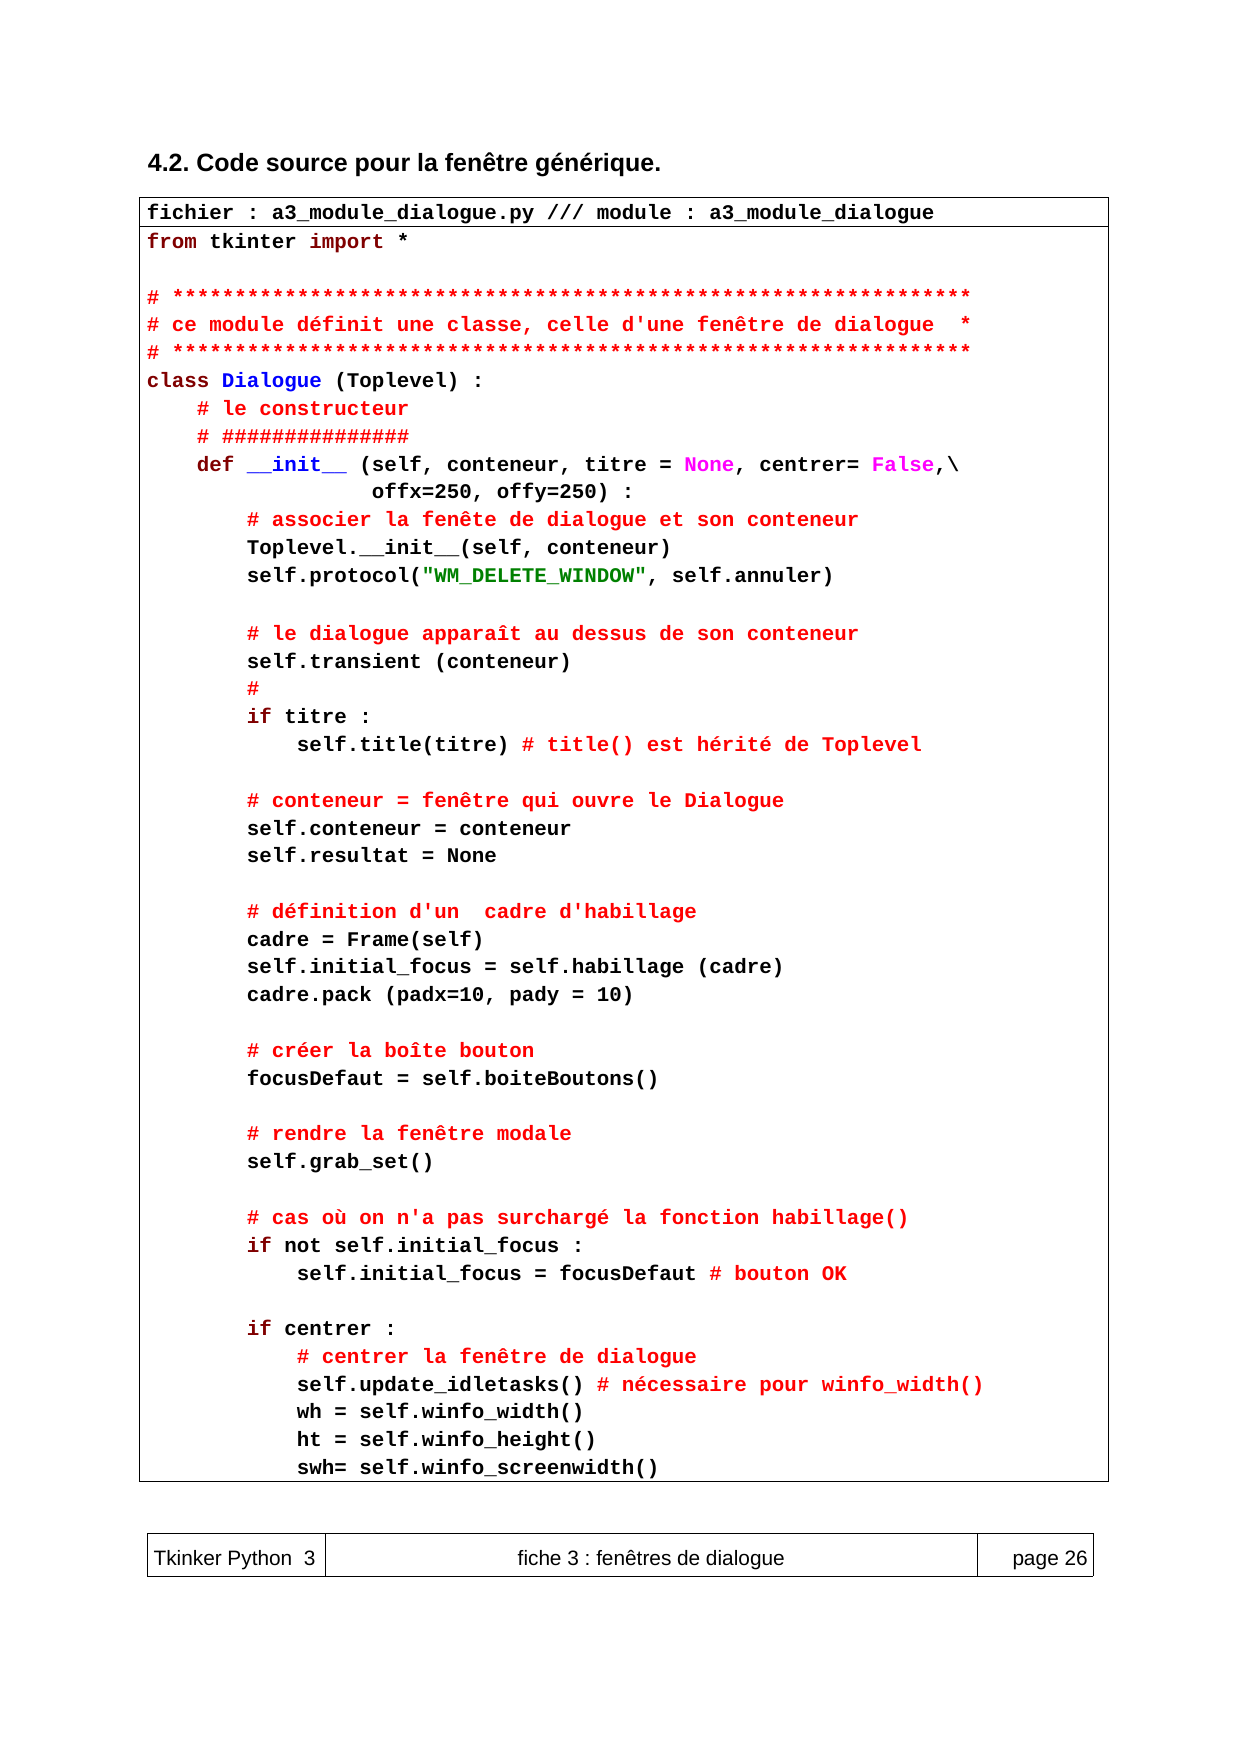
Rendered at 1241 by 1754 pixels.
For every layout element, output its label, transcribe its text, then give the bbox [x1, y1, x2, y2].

subtitle 4.2. Code source pour la fenêtre générique. [148, 148, 1093, 176]
table_header fichier : a3_module_dialogue.py /// module : a3_module_dialogue [140, 198, 1108, 226]
table_cell from tkinter import * # **************************************************************** # ce module définit une classe, celle d'une fenêtre de dialogue * # **************************************************************** class Dialogue (Toplevel) : # le constructeur # ############### def __init__ (self, conteneur, titre = None, centrer= False,\ offx=250, offy=250) : # associer la fenête de dialogue et son conteneur Toplevel.__init__(self, conteneur) self.protocol("WM_DELETE_WINDOW", self.annuler) # le dialogue apparaît au dessus de son conteneur self.transient (conteneur) # if titre : self.title(titre) # title() est hérité de Toplevel # conteneur = fenêtre qui ouvre le Dialogue self.conteneur = conteneur self.resultat = None # définition d'un cadre d'habillage cadre = Frame(self) self.initial_focus = self.habillage (cadre) cadre.pack (padx=10, pady = 10) # créer la boîte bouton focusDefaut = self.boiteBoutons() # rendre la fenêtre modale self.grab_set() # cas où on n'a pas surchargé la fonction habillage() if not self.initial_focus : self.initial_focus = focusDefaut # bouton OK if centrer : # centrer la fenêtre de dialogue self.update_idletasks() # nécessaire pour winfo_width() wh = self.winfo_width() ht = self.winfo_height() swh= self.winfo_screenwidth() [140, 227, 1108, 1481]
